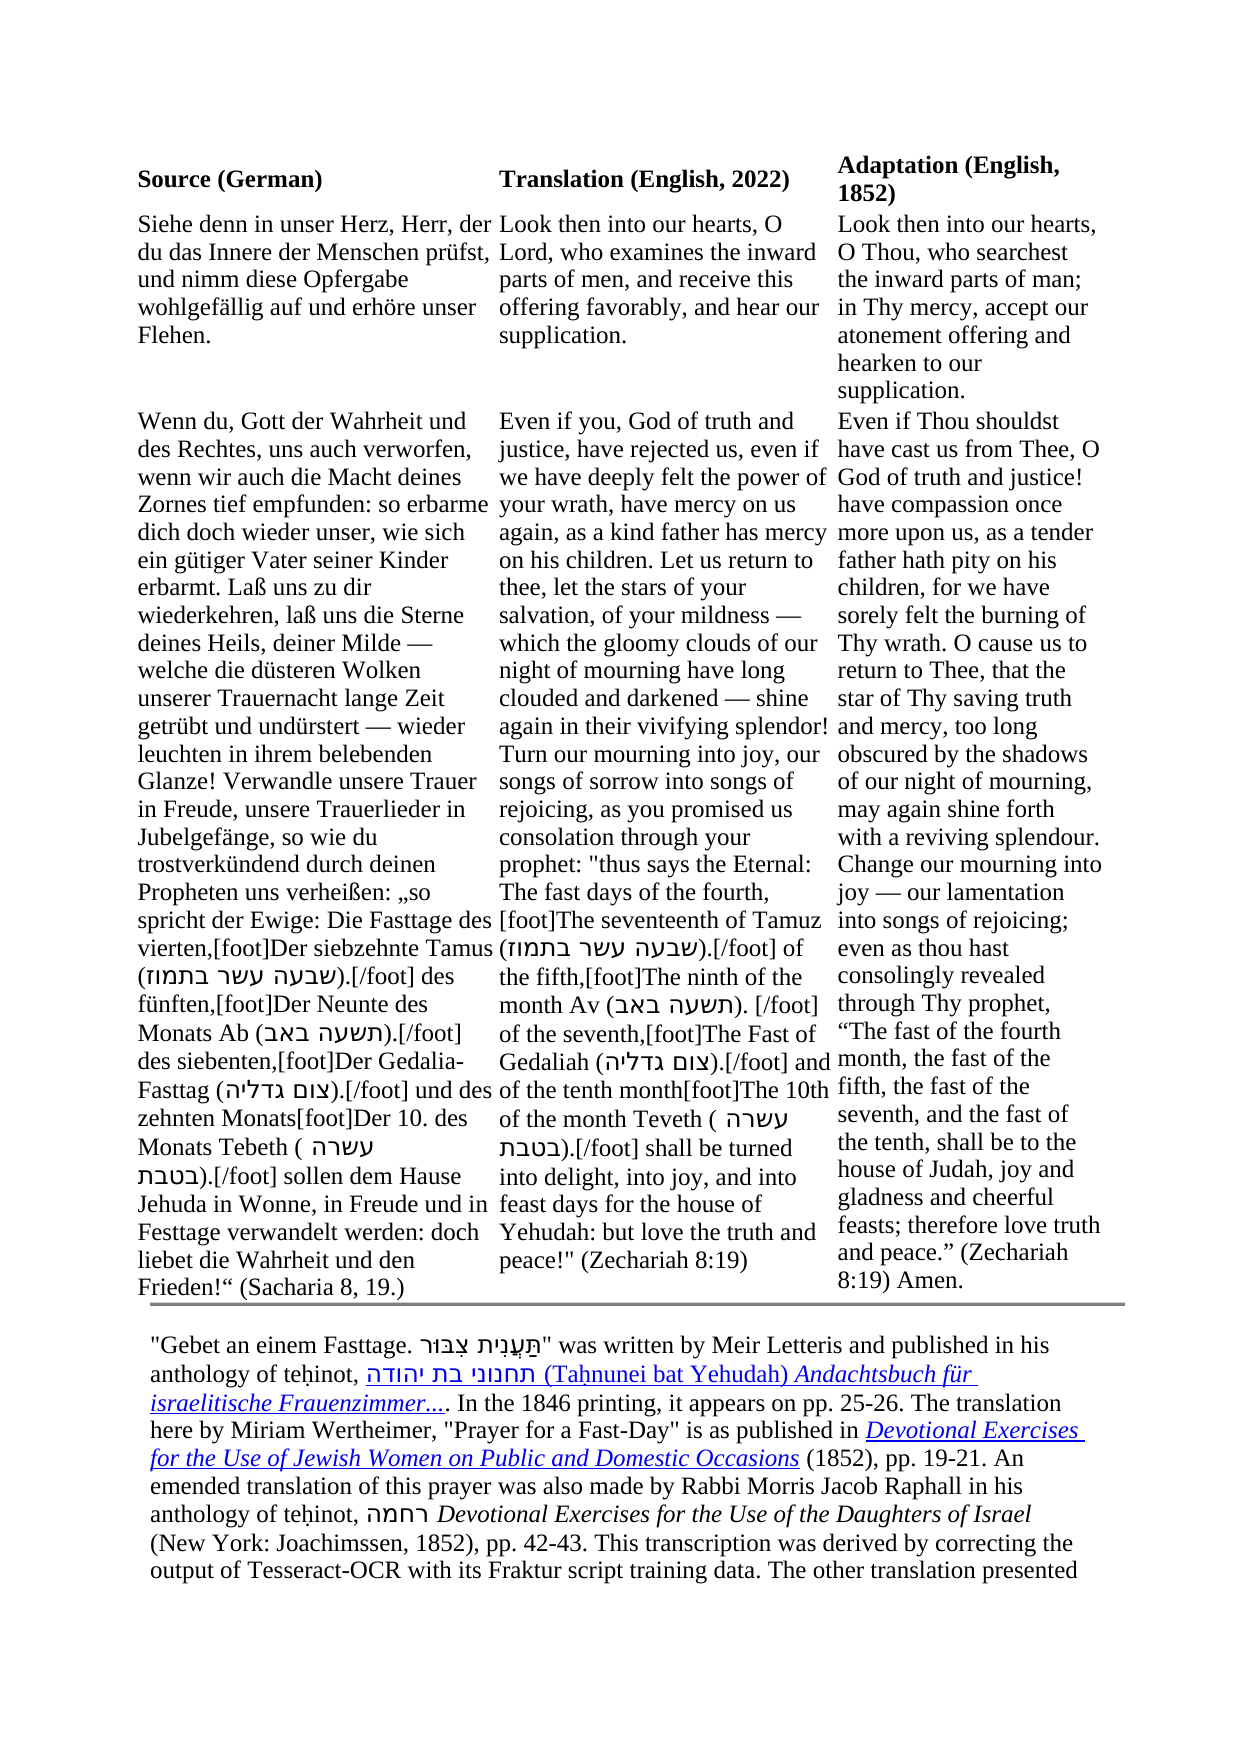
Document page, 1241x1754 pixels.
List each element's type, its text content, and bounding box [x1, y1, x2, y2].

table_cell Look then into our hearts, O Thou, who searchest the inward parts of man; in Thy mercy, accept our atonement offering and hearken to our supplication. [836, 209, 1104, 406]
text "Gebet an einem Fasttage. תַּעֲנִית צִבּוּר" was written by Meir Letteris and published in his anthology of teḥinot, תחנוני בת יהודה (Taḥnunei bat Yehudah) Andachtsbuch für israelitische Frauenzimmer.... In the 1846 printing, it appears on pp. 25-26. The translation here by Miriam Wertheimer, "Prayer for a Fast-Day" is as published in Devotional Exercises for the Use of Jewish Women on Public and Domestic Occasions (1852), pp. 19-21. An emended translation of this prayer was also made by Rabbi Morris Jacob Raphall in his anthology of teḥinot, רחמה Devotional Exercises for the Use of the Daughters of Israel (New York: Joachimssen, 1852), pp. 42-43. This transcription was derived by correcting the output of Tesseract-OCR with its Fraktur script training data. The other translation presented here was derived by running this transcription through the translation tools of DeepL and Google and proofreading the output. --Aharon Varady [150, 1330, 1090, 1584]
table_cell Even if you, God of truth and justice, have rejected us, even if we have deeply felt the power of your wrath, have mercy on us again, as a kind father has mercy on his children. Let us return to thee, let the stars of your salvation, of your mildness — which the gloomy clouds of our night of mourning have long clouded and darkened — shine again in their vivifying splendor! Turn our mourning into joy, our songs of sorrow into songs of rejoicing, as you promised us consolation through your prophet: "thus says the Eternal: The fast days of the fourth,[foot]The seventeenth of Tamuz (שבעה עשר בתמוז).[/foot] of the fifth,[foot]The ninth of the month Av (תשעה באב). [/foot] of the seventh,[foot]The Fast of Gedaliah (צום גדליה).[/foot] and of the tenth month[foot]The 10th of the month Teveth (עשרה בטבת).[/foot] shall be turned into delight, into joy, and into feast days for the house of Yehudah: but love the truth and peace!" (Zechariah 8:19) [498, 406, 836, 1302]
table_header Translation (English, 2022) [498, 150, 836, 208]
table_cell Siehe denn in unser Herz, Herr, der du das Innere der Menschen prüfst, und nimm diese Opfergabe wohlgefällig auf und erhöre unser Flehen. [136, 209, 497, 406]
table_cell Wenn du, Gott der Wahrheit und des Rechtes, uns auch verworfen, wenn wir auch die Macht deines Zornes tief empfunden: so erbarme dich doch wieder unser, wie sich ein gütiger Vater seiner Kinder erbarmt. Laß uns zu dir wiederkehren, laß uns die Sterne deines Heils, deiner Milde — welche die düsteren Wolken unserer Trauernacht lange Zeit getrübt und undürstert — wieder leuchten in ihrem belebenden Glanze! Verwandle unsere Trauer in Freude, unsere Trauerlieder in Jubelgefänge, so wie du trostverkündend durch deinen Propheten uns verheißen: „so spricht der Ewige: Die Fasttage des vierten,[foot]Der siebzehnte Tamus (שבעה עשר בתמוז)‎.[/foot] des fünften,[foot]Der Neunte des Monats Ab (תשעה באב).‎[/foot] des siebenten,[foot]Der Gedalia-Fasttag (צום גדליה).[/foot] und des zehnten Monats[foot]Der 10. des Monats Tebeth (עשרה בטבת).[/foot] sollen dem Hause Jehuda in Wonne, in Freude und in Festtage verwandelt werden: doch liebet die Wahrheit und den Frieden!“ (Sacharia 8, 19.) [136, 406, 497, 1303]
table_cell Even if Thou shouldst have cast us from Thee, O God of truth and justice! have compassion once more upon us, as a tender father hath pity on his children, for we have sorely felt the burning of Thy wrath. O cause us to return to Thee, that the star of Thy saving truth and mercy, too long obscured by the shadows of our night of mourning, may again shine forth with a reviving splendour. Change our mourning into joy — our lamentation into songs of rejoicing; even as thou hast consolingly revealed through Thy prophet, “The fast of the fourth month, the fast of the fifth, the fast of the seventh, and the fast of the tenth, shall be to the house of Judah, joy and gladness and cheerful feasts; therefore love truth and peace.” (Zechariah 8:19) Amen. [836, 406, 1104, 1302]
table_header Adaptation (English, 1852) [836, 150, 1104, 208]
table_header Source (German) [136, 150, 497, 208]
table_cell Look then into our hearts, O Lord, who examines the inward parts of men, and receive this offering favorably, and hear our supplication. [498, 209, 836, 406]
